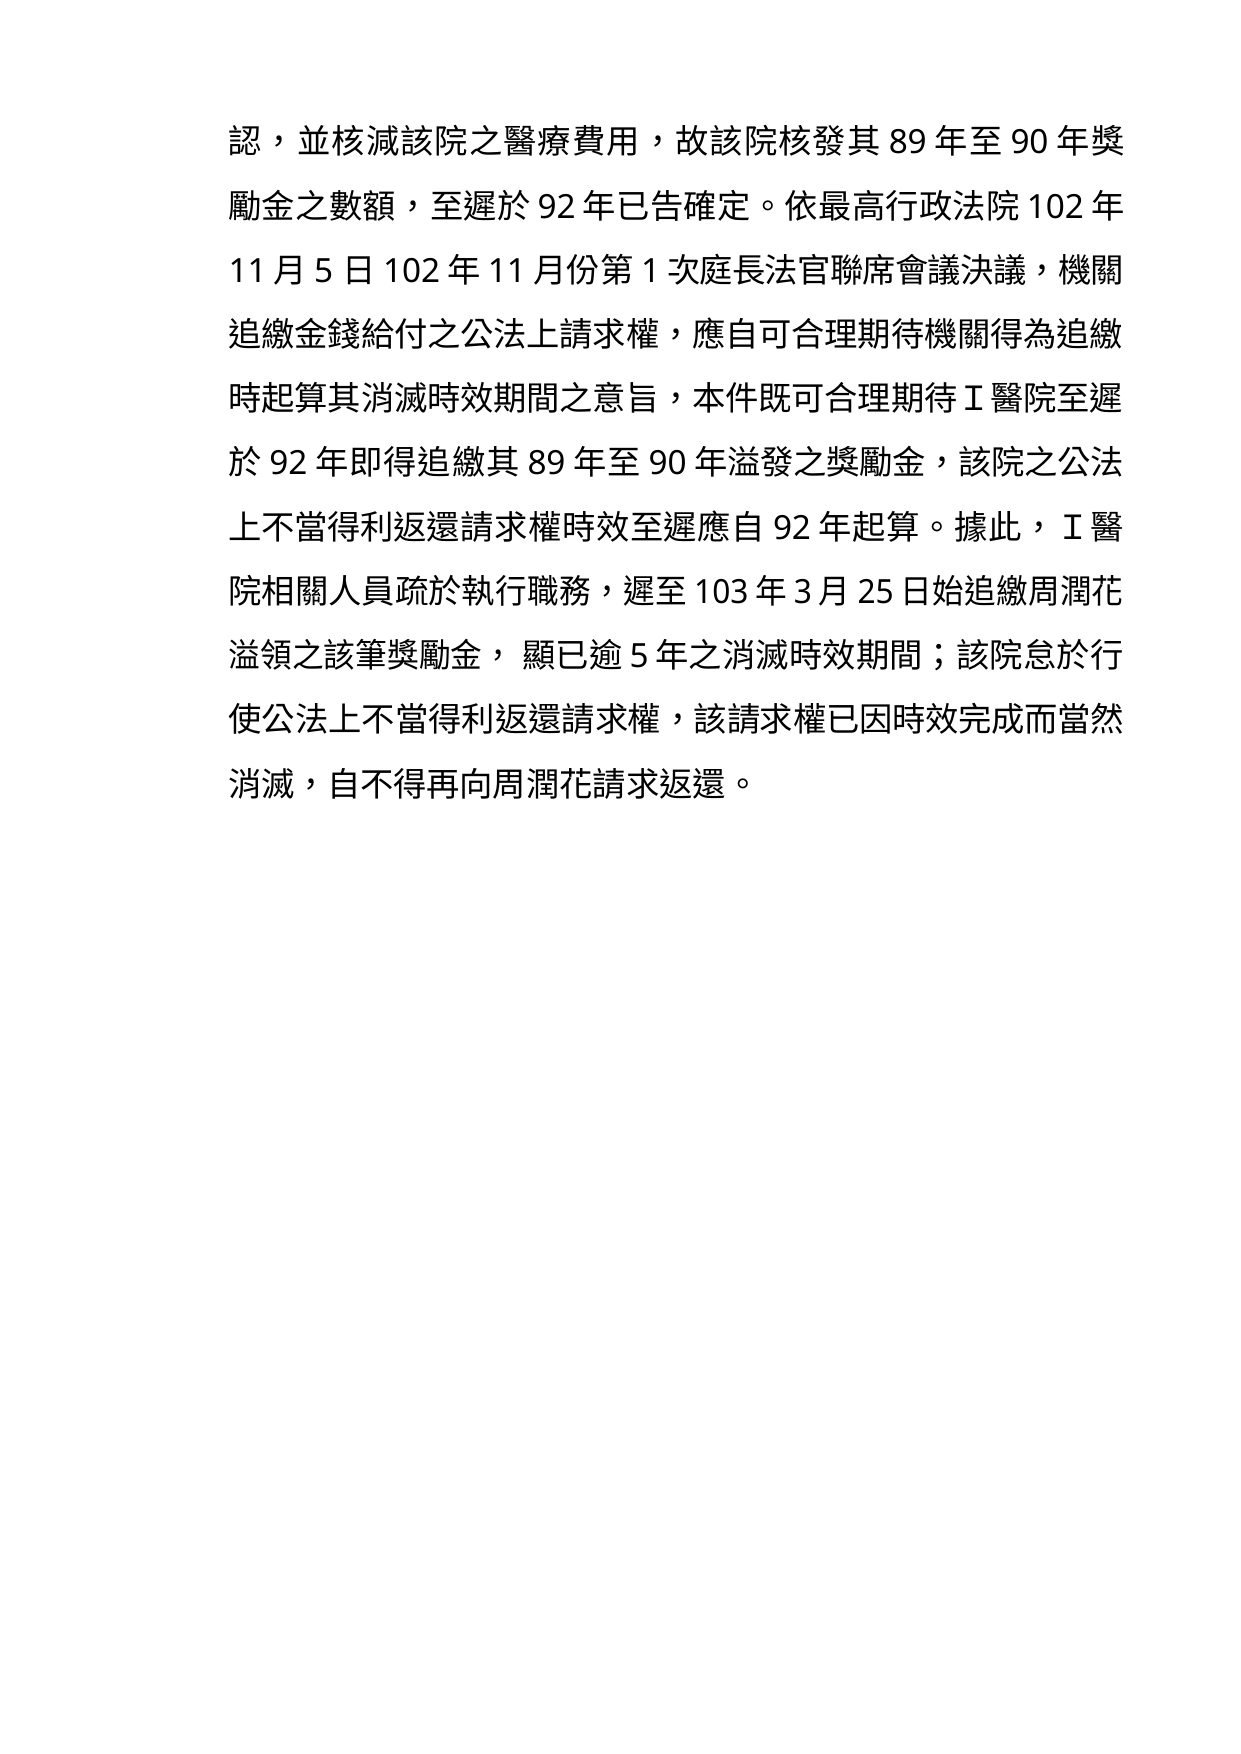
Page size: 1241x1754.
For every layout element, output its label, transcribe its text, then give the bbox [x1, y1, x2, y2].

text 認，並核減該院之醫療費用，故該院核發其89年至90年獎勵金之數額，至遲於92年已告確定。依最高行政法院102年11月5 日102年11月份第1次庭長法官聯席會議決議，機關追繳金錢給付之公法上請求權，應自可合理期待機關得為追繳時起算其消滅時效期間之意旨，本件既可合理期待Ｉ醫院至遲於92年即得追繳其89年至90年溢發之獎勵金，該院之公法上不當得利返還請求權時效至遲應自92年起算。據此，Ｉ醫院相關人員疏於執行職務，遲至103年3月25日始追繳周潤花溢領之該筆獎勵金， 顯已逾5年之消滅時效期間；該院怠於行使公法上不當得利返還請求權，該請求權已因時效完成而當然消滅，自不得再向周潤花請求返還。 [228, 115, 1124, 806]
